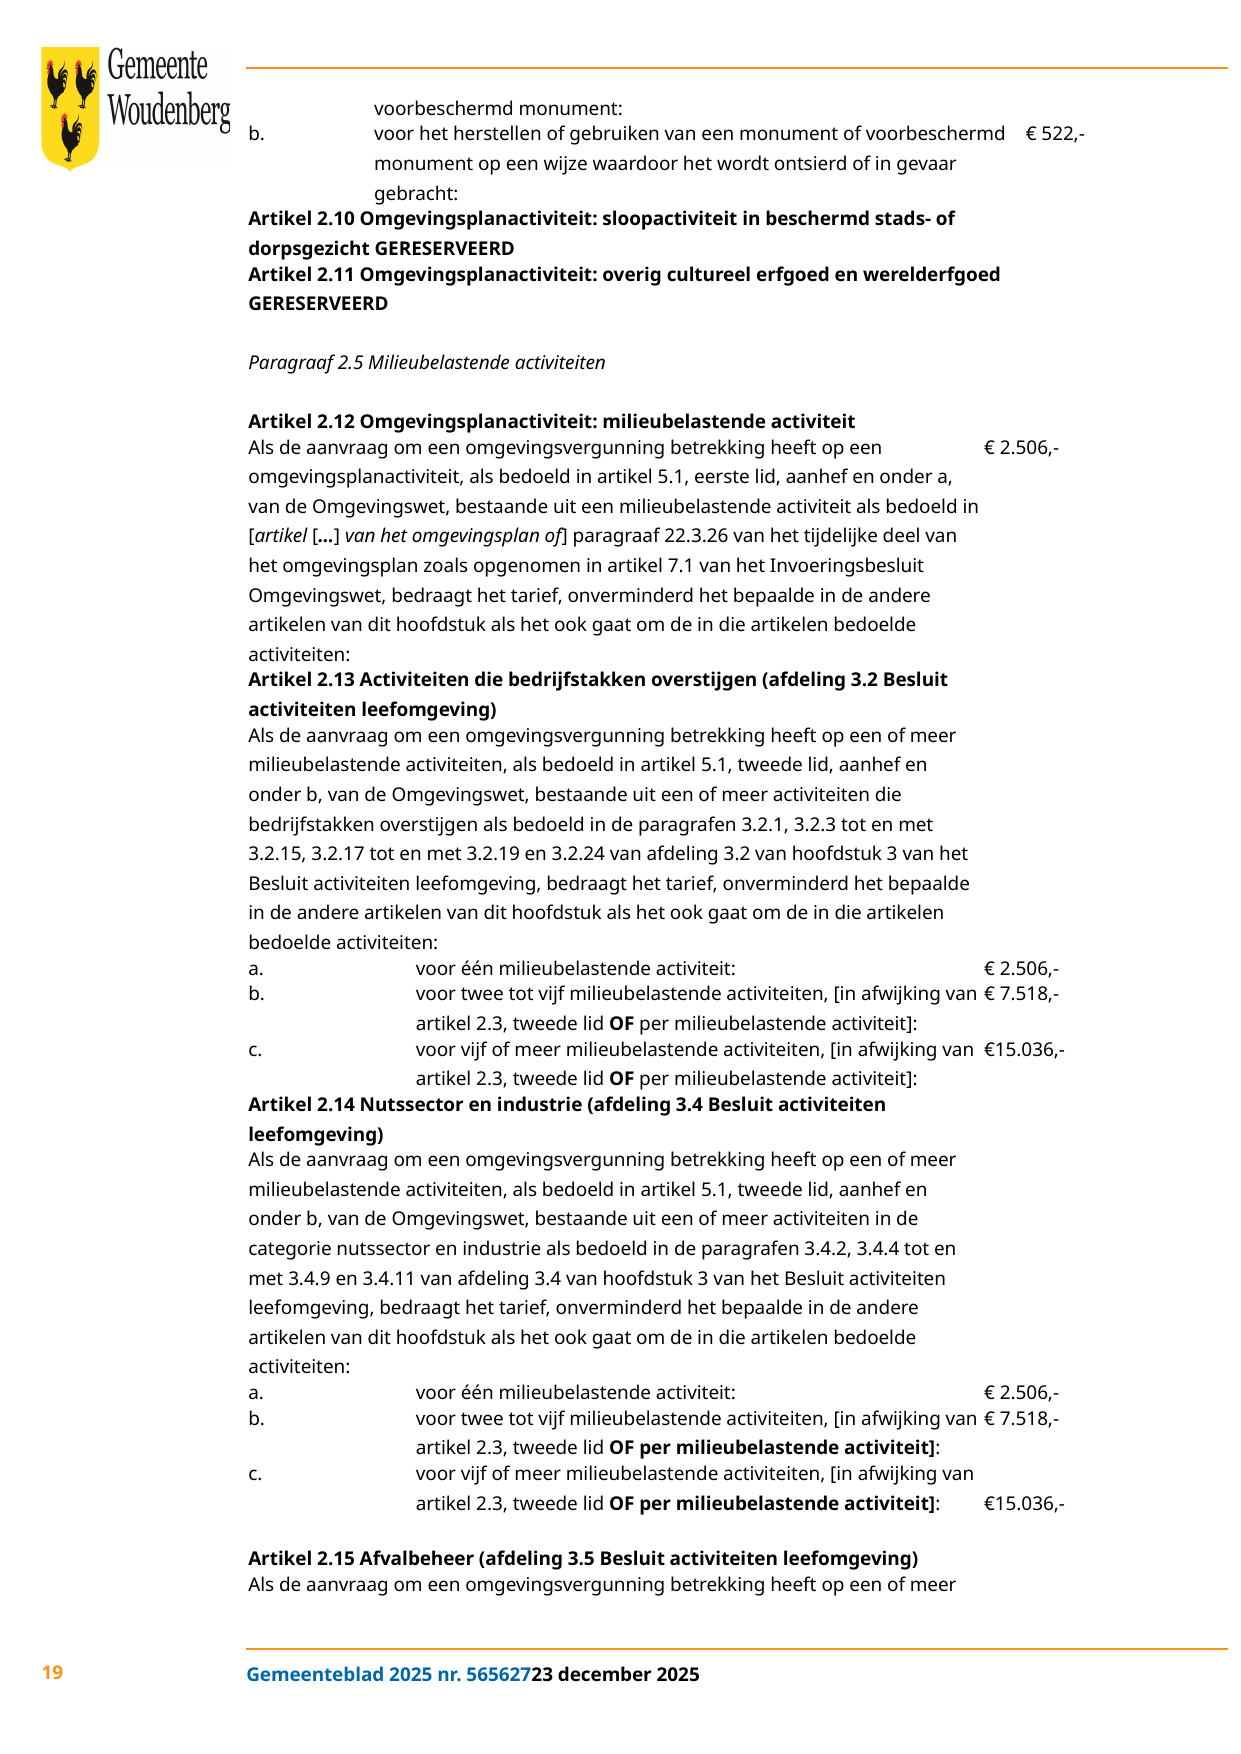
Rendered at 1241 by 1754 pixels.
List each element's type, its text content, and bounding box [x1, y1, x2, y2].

table_cell [248, 95, 374, 121]
table_cell [1026, 95, 1152, 121]
table_cell Artikel 2.10 Omgevingsplanactiviteit: sloopactiviteit in beschermd stads- of dorpsgezicht GERESERVEERD [248, 205, 1026, 261]
table_cell Als de aanvraag om een omgevingsvergunning betrekking heeft op een of meer [248, 1571, 984, 1597]
table_cell € 2.506,- [984, 955, 1152, 981]
table_cell [984, 1146, 1152, 1379]
table_cell voorbeschermd monument: [374, 95, 1026, 121]
table_cell b. [248, 981, 416, 1036]
table_cell Als de aanvraag om een omgevingsvergunning betrekking heeft op een of meer milieubelastende activiteiten, als bedoeld in artikel 5.1, tweede lid, aanhef en onder b, van de Omgevingswet, bestaande uit een of meer activiteiten in de categorie nutssector en industrie als bedoeld in de paragrafen 3.4.2, 3.4.4 tot en met 3.4.9 en 3.4.11 van afdeling 3.4 van hoofdstuk 3 van het Besluit activiteiten leefomgeving, bedraagt het tarief, onverminderd het bepaalde in de andere artikelen van dit hoofdstuk als het ook gaat om de in die artikelen bedoelde activiteiten: [248, 1146, 984, 1379]
table_cell c. [248, 1460, 416, 1545]
text Paragraaf 2.5 Milieubelastende activiteiten [248, 349, 1152, 374]
table_cell Artikel 2.13 Activiteiten die bedrijfstakken overstijgen (afdeling 3.2 Besluit activiteiten leefomgeving) [248, 667, 984, 722]
table_cell € 7.518,- [984, 1405, 1152, 1460]
table_cell voor vijf of meer milieubelastende activiteiten, [in afwijking van artikel 2.3, tweede lid OF per milieubelastende activiteit]: [416, 1036, 984, 1091]
table_cell a. [248, 955, 416, 981]
table_cell [1026, 261, 1152, 316]
table_cell € 522,- [1026, 121, 1152, 205]
table_cell €15.036,- [984, 1036, 1152, 1091]
table_cell voor één milieubelastende activiteit: [416, 1379, 984, 1405]
table_cell € 2.506,- [984, 1379, 1152, 1405]
table_cell [984, 1571, 1152, 1597]
table_cell [984, 722, 1152, 955]
table_cell € 2.506,- [984, 434, 1152, 667]
table_header [984, 408, 1152, 434]
table_cell voor het herstellen of gebruiken van een monument of voorbeschermd monument op een wijze waardoor het wordt ontsierd of in gevaar gebracht: [374, 121, 1026, 205]
table_header Artikel 2.12 Omgevingsplanactiviteit: milieubelastende activiteit [248, 408, 984, 434]
picture [41, 47, 231, 172]
table_cell € 7.518,- [984, 981, 1152, 1036]
table_cell [984, 1545, 1152, 1571]
table_cell Artikel 2.11 Omgevingsplanactiviteit: overig cultureel erfgoed en werelderfgoed GERESERVEERD [248, 261, 1026, 316]
table_cell voor twee tot vijf milieubelastende activiteiten, [in afwijking van artikel 2.3, tweede lid OF per milieubelastende activiteit]: [416, 1405, 984, 1460]
table_cell [1026, 205, 1152, 261]
table_cell [984, 667, 1152, 722]
table_cell a. [248, 1379, 416, 1405]
table_cell voor één milieubelastende activiteit: [416, 955, 984, 981]
table_cell voor vijf of meer milieubelastende activiteiten, [in afwijking van artikel 2.3, tweede lid OF per milieubelastende activiteit]: [416, 1460, 984, 1545]
table_cell b. [248, 1405, 416, 1460]
table_cell Artikel 2.15 Afvalbeheer (afdeling 3.5 Besluit activiteiten leefomgeving) [248, 1545, 984, 1571]
table_cell voor twee tot vijf milieubelastende activiteiten, [in afwijking van artikel 2.3, tweede lid OF per milieubelastende activiteit]: [416, 981, 984, 1036]
table_cell €15.036,- [984, 1460, 1152, 1545]
table_cell [984, 1091, 1152, 1146]
table_cell c. [248, 1036, 416, 1091]
table_cell Als de aanvraag om een omgevingsvergunning betrekking heeft op een omgevingsplanactiviteit, als bedoeld in artikel 5.1, eerste lid, aanhef en onder a, van de Omgevingswet, bestaande uit een milieubelastende activiteit als bedoeld in [artikel […] van het omgevingsplan of] paragraaf 22.3.26 van het tijdelijke deel van het omgevingsplan zoals opgenomen in artikel 7.1 van het Invoeringsbesluit Omgevingswet, bedraagt het tarief, onverminderd het bepaalde in de andere artikelen van dit hoofdstuk als het ook gaat om de in die artikelen bedoelde activiteiten: [248, 434, 984, 667]
table_cell b. [248, 121, 374, 205]
table_cell Artikel 2.14 Nutssector en industrie (afdeling 3.4 Besluit activiteiten leefomgeving) [248, 1091, 984, 1146]
table_cell Als de aanvraag om een omgevingsvergunning betrekking heeft op een of meer milieubelastende activiteiten, als bedoeld in artikel 5.1, tweede lid, aanhef en onder b, van de Omgevingswet, bestaande uit een of meer activiteiten die bedrijfstakken overstijgen als bedoeld in de paragrafen 3.2.1, 3.2.3 tot en met 3.2.15, 3.2.17 tot en met 3.2.19 en 3.2.24 van afdeling 3.2 van hoofdstuk 3 van het Besluit activiteiten leefomgeving, bedraagt het tarief, onverminderd het bepaalde in de andere artikelen van dit hoofdstuk als het ook gaat om de in die artikelen bedoelde activiteiten: [248, 722, 984, 955]
